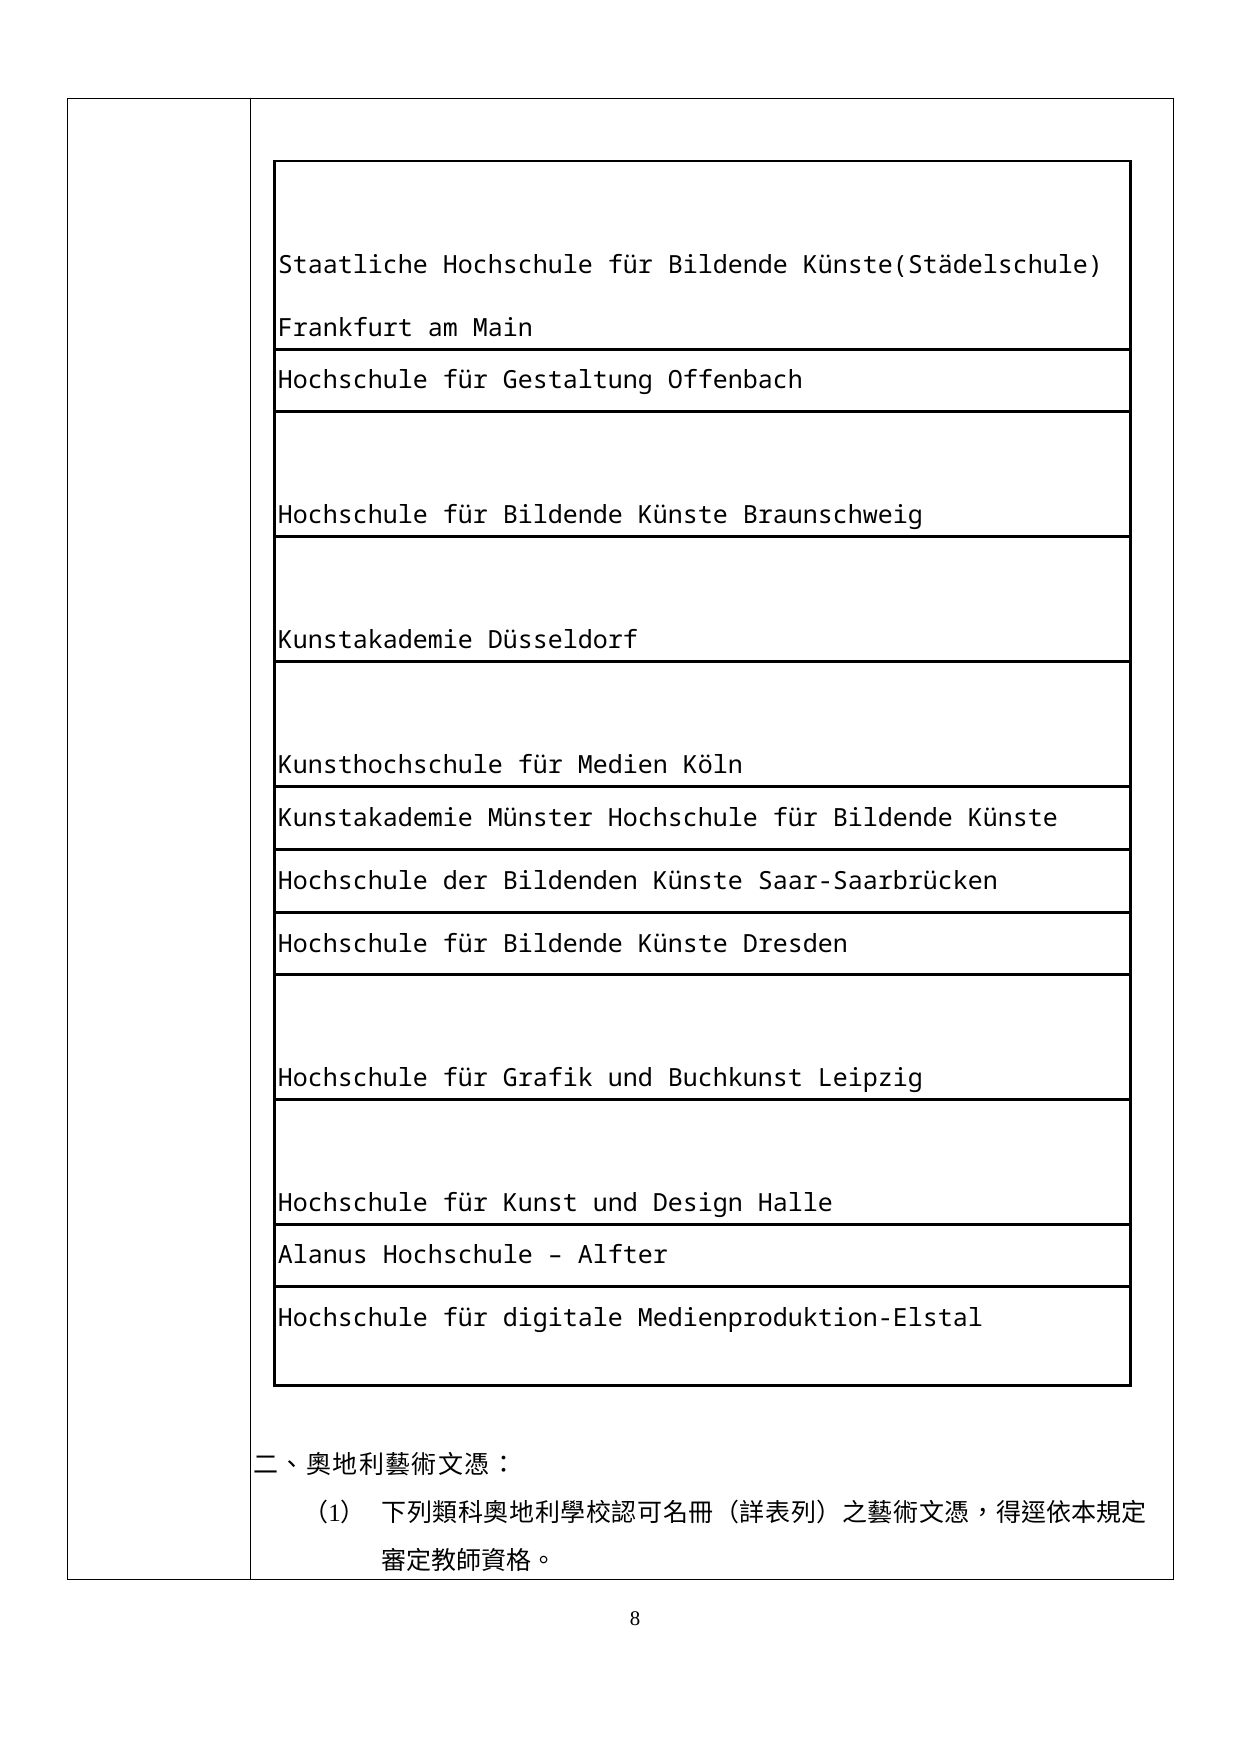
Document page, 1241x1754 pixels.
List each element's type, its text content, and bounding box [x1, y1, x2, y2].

table_cell Hochschule für digitale Medienproduktion-Elstal [276, 1288, 1129, 1384]
table_cell Hochschule der Bildenden Künste Saar-Saarbrücken [276, 851, 1129, 911]
table_cell [68, 99, 250, 1579]
table_cell Hochschule für Gestaltung Offenbach [276, 351, 1129, 410]
table_cell 一、德國藝術文憑： 持下列類科德國學校認可名冊（詳表列）之藝術學位文憑，得逕依本規定審定教師資格。 德國藝術文憑Magister、Master、Abschlussprüfung、Diplom、Staatsexamen、Kirchlicher Abschluss、Lehramt、Lizentiatenprüfung等文憑，得送審講師資格；另Konzertexamen、Meisterschüler等文憑，其著作或作品由學校辦理實質外審通過後，報本部得逕審定具助理教授資格。（符合教育人員任用條例第三十條之一規定者，得送審副教授資格） 二、奧地利藝術文憑： 下列類科奧地利學校認可名冊（詳表列）之藝術文憑，得逕依本規定審定教師資格。 奧地利藝術文憑Magister（拉丁文Magistra Artium）得送審講師資格外，如取得表演藝術類學校改制前授予之Diplom文憑，得送審講師資格；另Postgraduale文憑，其著作或作品由學校辦理實質外審通過後，報本部得逕審定助理教授資格。（符合教育人員任用條例第三十條之一規定者，得送審副教授資格） 三、瑞士藝術文憑： 下列類科瑞士學校認可名冊（詳表列）之藝術文憑，得逕依本規定審定教師資格。 瑞士學制在轉換為英美學制之過渡期間，持表列學校所發之藝術文憑（Diplom），得送審講師資格。但學校仍須審查其成績單，除畢業學校准予免修學分並開具證明外，每科均須修習，不得僅修習單一科目或樂器。 四、法國藝術文憑： 持下列類科法國學校認可名冊（詳表列）之藝術文憑，得逕依本規定審定教師資格。 已在當地取得DE或CA之教師資合格證書者，同意直接通過具講師資格。 法國藝術文憑如取得以下文憑，經送審人提出著作或一件以上之創作或展演作品，由學校辦理實質外審通過後，得報本部逕審定助理教授資格（符合教育人員任用條例第三十條之一規定者，得送審副教授資格）： 建築文憑：D.P.L.G（法國國家建築文憑）和Doctorat文憑。 音樂文憑： CNSMD-Paris（巴黎音樂院）Diplôme de Formation Supérieur (DFS)文憑。 CNSMD-Lyon（里昂音樂院）Diplôme National d’Etudes Supérieures Musicales (DNESM)文憑。 Ecole Normale de Musique de Paris（巴黎師範音樂學院）Diplôme Supérieur de Concertiste文憑。 五、荷蘭藝術文憑： 持下列類科荷蘭學校認可名冊（詳表列）之藝術文憑，得逕依本規定審定教師資格。 六、比利時藝術文憑： 持下列類科比利時學校認可名冊（詳表列）之藝術文憑，得逕依本規定審定教師資格。 七、義大利藝術文憑： 持下列類科義大利學校認可名冊（詳表列）之藝術文憑，得逕依本規定審定教師資格。 義大利藝術文憑如取得以下文憑，經送審人提出著作或一件以上之創作或展演作品，由學校辦理實質外審通過後，得報本部逕審定助理教授資格（符合教育人員任用條例第三十條之一規定者，得送審副教授資格）： 建築文憑：Dottorato di ricerca。 音樂文憑： CONSERVATORIO GIUSEPPE VERDI DI MILANO最高文憑Diploma。 CONSERVATORIO LUCA MARENZIO DI BRESCIA 最高文憑Diploma。 CONSERVATORIO Santa Cecilia di ROMA最高文憑Diploma。 八、西班牙藝術文憑： 持下列類科西班牙學校認可名冊（詳表列）之藝術文憑，得逕依本規定審定教師資格。 西班牙藝術文憑如取得Doctorado文憑，經送審人提出著作或一件以上之創作或展演作品，由學校辦理實質外審通過後，得報本部逕審定助理教授資格（符合教育人員任用條例第三十條之一規定者，得送審副教授資格）。 英國Architectural Association School of Architecture所授建築師協會文憑（Architectural Association Diploma,簡稱AA Diploma），以講師聘任者，報本部審查時，應以論文或作品送審。 持其他歐洲藝術文憑送審教師資格者，由本部學審會歐洲藝術類科審查小組就其所持之最後文憑及實際成就個案審議。 [251, 99, 1173, 1579]
table_cell Hochschule für Bildende Künste Braunschweig [276, 413, 1129, 535]
table_cell Kunsthochschule für Medien Köln [276, 663, 1129, 785]
table_cell Hochschule für Kunst und Design Halle [276, 1101, 1129, 1222]
table_cell Kunstakademie Münster Hochschule für Bildende Künste [276, 788, 1129, 848]
table_cell Kunstakademie Düsseldorf [276, 538, 1129, 660]
table_cell Hochschule für Grafik und Buchkunst Leipzig [276, 976, 1129, 1097]
table_cell Staatliche Hochschule für Bildende Künste(Städelschule) Frankfurt am Main [276, 162, 1129, 347]
table_cell Hochschule für Bildende Künste Dresden [276, 914, 1129, 973]
table_cell Alanus Hochschule – Alfter [276, 1226, 1129, 1285]
